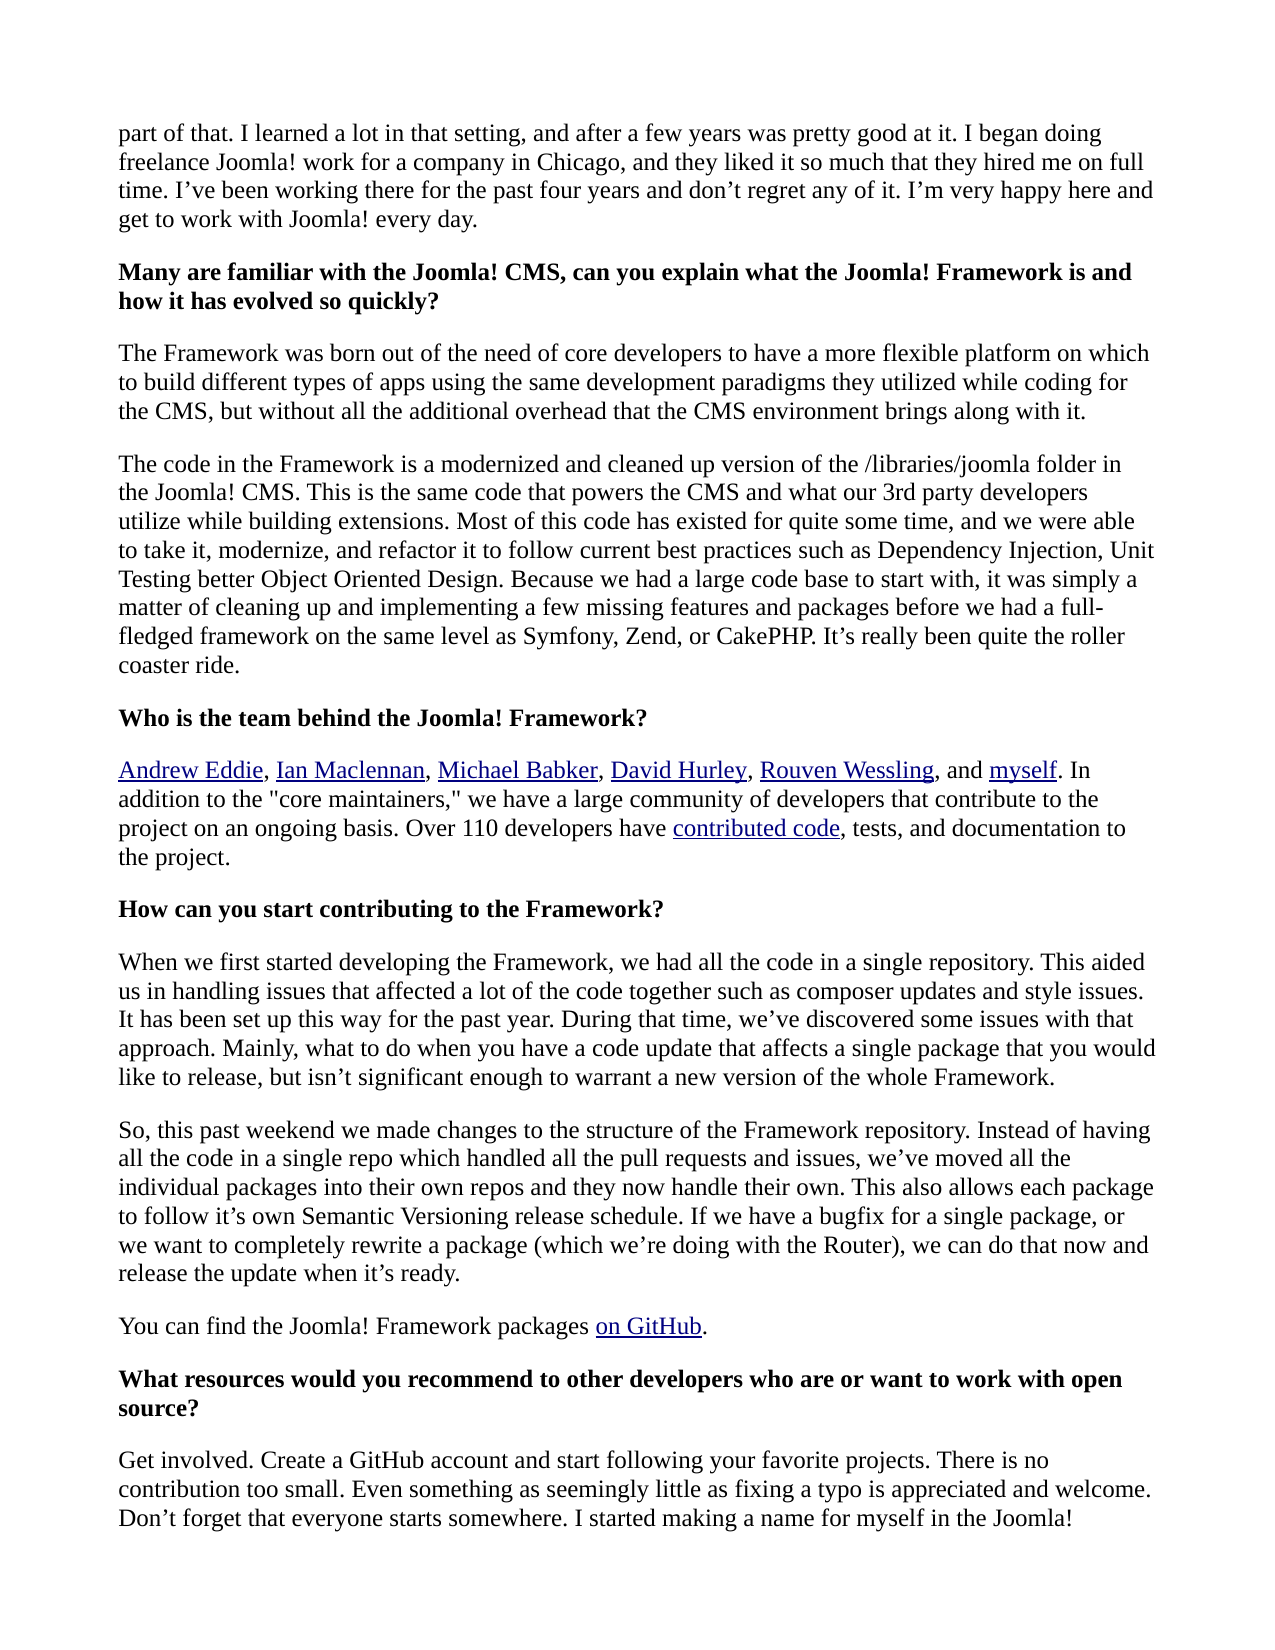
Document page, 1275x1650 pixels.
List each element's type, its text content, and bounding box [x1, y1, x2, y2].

text Get involved. Create a GitHub account and start following your favorite projects. There is no contribution too small. Even something as seemingly little as fixing a typo is appreciated and welcome. Don’t forget that everyone starts somewhere. I started making a name for myself in the Joomla! [118, 1445, 1157, 1532]
text part of that. I learned a lot in that setting, and after a few years was pretty good at it. I began doing freelance Joomla! work for a company in Chicago, and they liked it so much that they hired me on full time. I’ve been working there for the past four years and don’t regret any of it. I’m very happy here and get to work with Joomla! every day. [118, 118, 1157, 233]
text The Framework was born out of the need of core developers to have a more flexible platform on which to build different types of apps using the same development paradigms they utilized while coding for the CMS, but without all the additional overhead that the CMS environment brings along with it. [118, 338, 1157, 425]
text How can you start contributing to the Framework? [118, 894, 1157, 923]
text Many are familiar with the Joomla! CMS, can you explain what the Joomla! Framework is and how it has evolved so quickly? [118, 257, 1157, 314]
text The code in the Framework is a modernized and cleaned up version of the /libraries/joomla folder in the Joomla! CMS. This is the same code that powers the CMS and what our 3rd party developers utilize while building extensions. Most of this code has existed for quite some time, and we were able to take it, modernize, and refactor it to follow current best practices such as Dependency Injection, Unit Testing better Object Oriented Design. Because we had a large code base to start with, it was simply a matter of cleaning up and implementing a few missing features and packages before we had a full-fledged framework on the same level as Symfony, Zend, or CakePHP. It’s really been quite the roller coaster ride. [118, 449, 1157, 679]
text What resources would you recommend to other developers who are or want to work with open source? [118, 1364, 1157, 1421]
text You can find the Joomla! Framework packages on GitHub. [118, 1311, 1157, 1340]
text Who is the team behind the Joomla! Framework? [118, 703, 1157, 731]
text So, this past weekend we made changes to the structure of the Framework repository. Instead of having all the code in a single repo which handled all the pull requests and issues, we’ve moved all the individual packages into their own repos and they now handle their own. This also allows each package to follow it’s own Semantic Versioning release schedule. If we have a bugfix for a single package, or we want to completely rewrite a package (which we’re doing with the Router), we can do that now and release the update when it’s ready. [118, 1115, 1157, 1287]
text When we first started developing the Framework, we had all the code in a single repository. This aided us in handling issues that affected a lot of the code together such as composer updates and style issues. It has been set up this way for the past year. During that time, we’ve discovered some issues with that approach. Mainly, what to do when you have a code update that affects a single package that you would like to release, but isn’t significant enough to warrant a new version of the whole Framework. [118, 947, 1157, 1091]
text Andrew Eddie, Ian Maclennan, Michael Babker, David Hurley, Rouven Wessling, and myself. In addition to the "core maintainers," we have a large community of developers that contribute to the project on an ongoing basis. Over 110 developers have contributed code, tests, and documentation to the project. [118, 755, 1157, 870]
